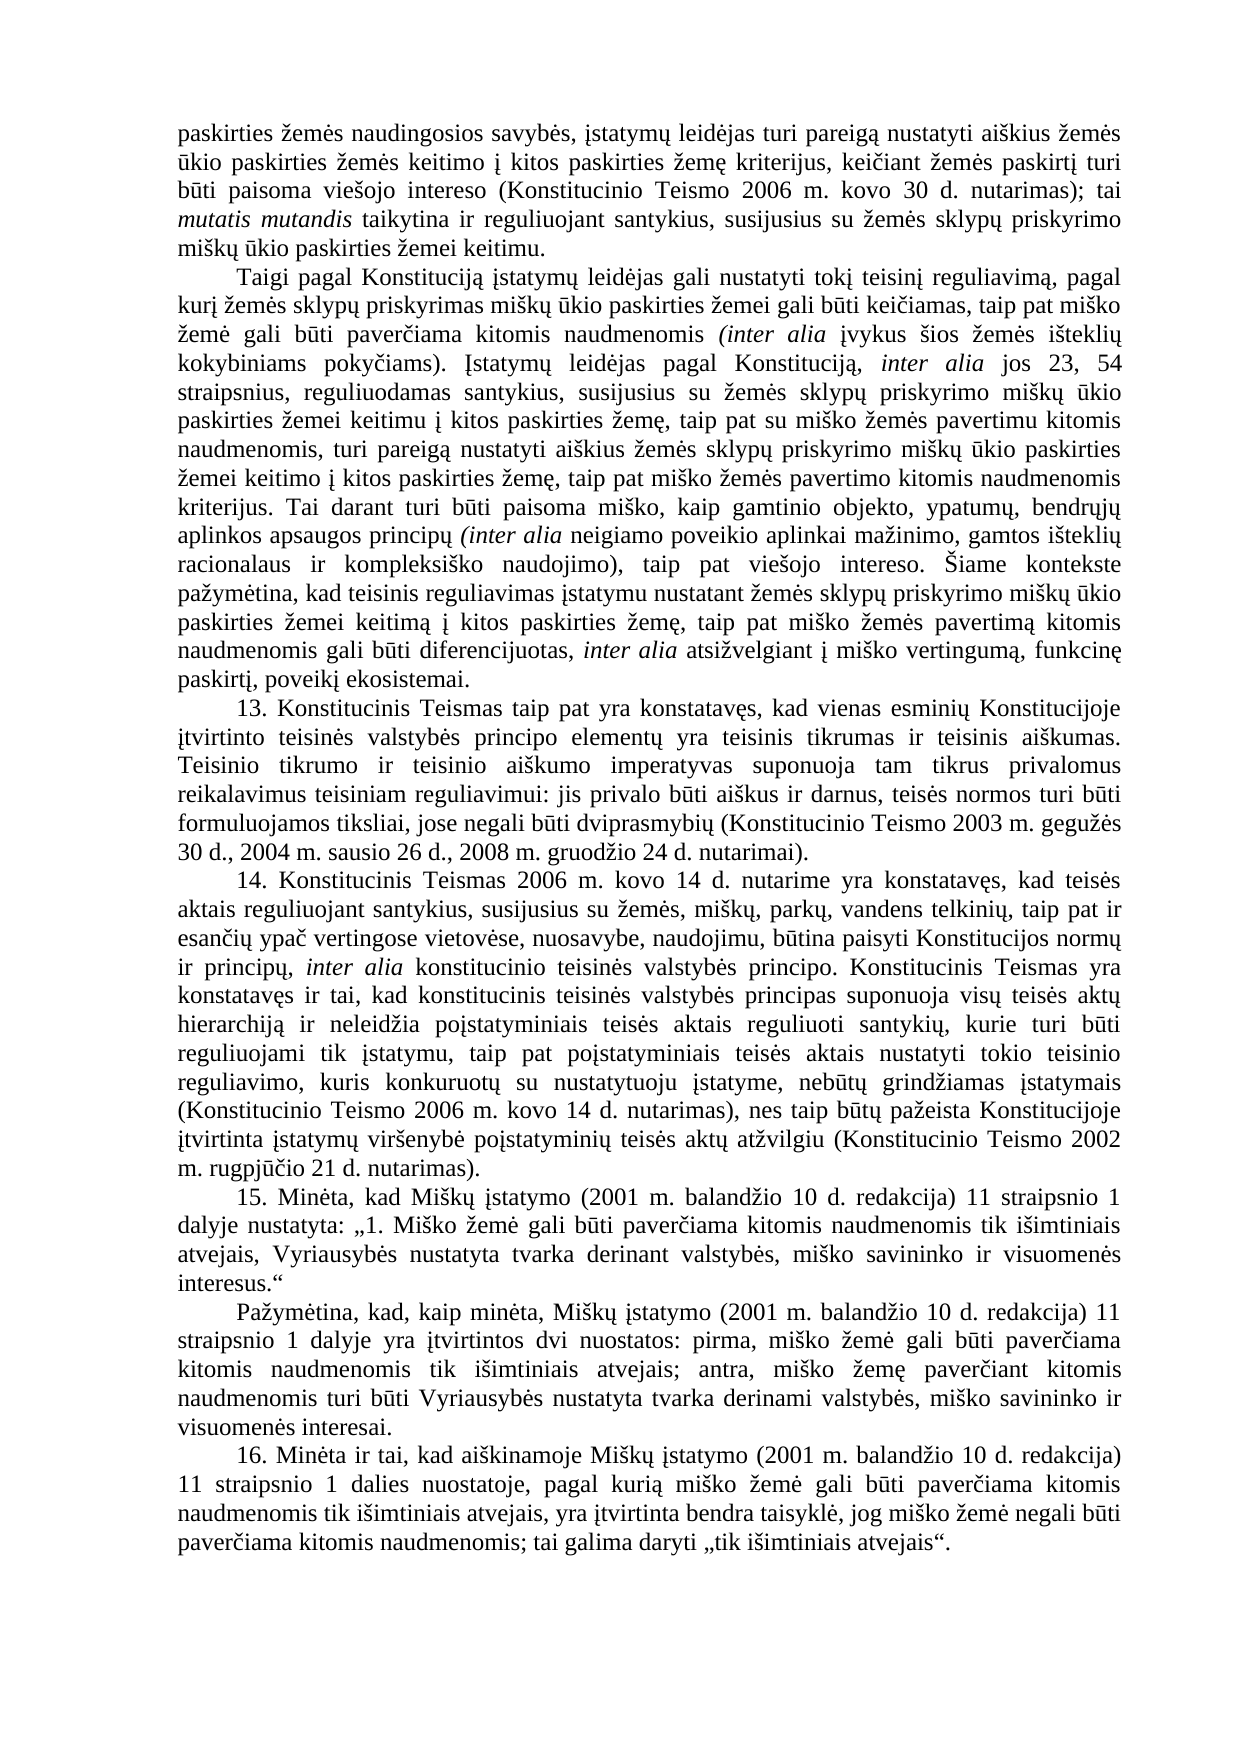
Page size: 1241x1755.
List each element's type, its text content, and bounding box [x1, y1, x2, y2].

text 14. Konstitucinis Teismas 2006 m. kovo 14 d. nutarime yra konstatavęs, kad teisės aktais reguliuojant santykius, susijusius su žemės, miškų, parkų, vandens telkinių, taip pat ir esančių ypač vertingose vietovėse, nuosavybe, naudojimu, būtina paisyti Konstitucijos normų ir principų, inter alia konstitucinio teisinės valstybės principo. Konstitucinis Teismas yra konstatavęs ir tai, kad konstitucinis teisinės valstybės principas suponuoja visų teisės aktų hierarchiją ir neleidžia poįstatyminiais teisės aktais reguliuoti santykių, kurie turi būti reguliuojami tik įstatymu, taip pat poįstatyminiais teisės aktais nustatyti tokio teisinio reguliavimo, kuris konkuruotų su nustatytuoju įstatyme, nebūtų grindžiamas įstatymais (Konstitucinio Teismo 2006 m. kovo 14 d. nutarimas), nes taip būtų pažeista Konstitucijoje įtvirtinta įstatymų viršenybė poįstatyminių teisės aktų atžvilgiu (Konstitucinio Teismo 2002 m. rugpjūčio 21 d. nutarimas). [177, 866, 1122, 1182]
text Taigi pagal Konstituciją įstatymų leidėjas gali nustatyti tokį teisinį reguliavimą, pagal kurį žemės sklypų priskyrimas miškų ūkio paskirties žemei gali būti keičiamas, taip pat miško žemė gali būti paverčiama kitomis naudmenomis (inter alia įvykus šios žemės išteklių kokybiniams pokyčiams). Įstatymų leidėjas pagal Konstituciją, inter alia jos 23, 54 straipsnius, reguliuodamas santykius, susijusius su žemės sklypų priskyrimo miškų ūkio paskirties žemei keitimu į kitos paskirties žemę, taip pat su miško žemės pavertimu kitomis naudmenomis, turi pareigą nustatyti aiškius žemės sklypų priskyrimo miškų ūkio paskirties žemei keitimo į kitos paskirties žemę, taip pat miško žemės pavertimo kitomis naudmenomis kriterijus. Tai darant turi būti paisoma miško, kaip gamtinio objekto, ypatumų, bendrųjų aplinkos apsaugos principų (inter alia neigiamo poveikio aplinkai mažinimo, gamtos išteklių racionalaus ir kompleksiško naudojimo), taip pat viešojo intereso. Šiame kontekste pažymėtina, kad teisinis reguliavimas įstatymu nustatant žemės sklypų priskyrimo miškų ūkio paskirties žemei keitimą į kitos paskirties žemę, taip pat miško žemės pavertimą kitomis naudmenomis gali būti diferencijuotas, inter alia atsižvelgiant į miško vertingumą, funkcinę paskirtį, poveikį ekosistemai. [177, 262, 1122, 693]
text 13. Konstitucinis Teismas taip pat yra konstatavęs, kad vienas esminių Konstitucijoje įtvirtinto teisinės valstybės principo elementų yra teisinis tikrumas ir teisinis aiškumas. Teisinio tikrumo ir teisinio aiškumo imperatyvas suponuoja tam tikrus privalomus reikalavimus teisiniam reguliavimui: jis privalo būti aiškus ir darnus, teisės normos turi būti formuluojamos tiksliai, jose negali būti dviprasmybių (Konstitucinio Teismo 2003 m. gegužės 30 d., 2004 m. sausio 26 d., 2008 m. gruodžio 24 d. nutarimai). [177, 693, 1122, 866]
text 15. Minėta, kad Miškų įstatymo (2001 m. balandžio 10 d. redakcija) 11 straipsnio 1 dalyje nustatyta: „1. Miško žemė gali būti paverčiama kitomis naudmenomis tik išimtiniais atvejais, Vyriausybės nustatyta tvarka derinant valstybės, miško savininko ir visuomenės interesus.“ [177, 1182, 1122, 1297]
text 16. Minėta ir tai, kad aiškinamoje Miškų įstatymo (2001 m. balandžio 10 d. redakcija) 11 straipsnio 1 dalies nuostatoje, pagal kurią miško žemė gali būti paverčiama kitomis naudmenomis tik išimtiniais atvejais, yra įtvirtinta bendra taisyklė, jog miško žemė negali būti paverčiama kitomis naudmenomis; tai galima daryti „tik išimtiniais atvejais“. [177, 1441, 1122, 1556]
text Pažymėtina, kad, kaip minėta, Miškų įstatymo (2001 m. balandžio 10 d. redakcija) 11 straipsnio 1 dalyje yra įtvirtintos dvi nuostatos: pirma, miško žemė gali būti paverčiama kitomis naudmenomis tik išimtiniais atvejais; antra, miško žemę paverčiant kitomis naudmenomis turi būti Vyriausybės nustatyta tvarka derinami valstybės, miško savininko ir visuomenės interesai. [177, 1297, 1122, 1441]
text paskirties žemės naudingosios savybės, įstatymų leidėjas turi pareigą nustatyti aiškius žemės ūkio paskirties žemės keitimo į kitos paskirties žemę kriterijus, keičiant žemės paskirtį turi būti paisoma viešojo intereso (Konstitucinio Teismo 2006 m. kovo 30 d. nutarimas); tai mutatis mutandis taikytina ir reguliuojant santykius, susijusius su žemės sklypų priskyrimo miškų ūkio paskirties žemei keitimu. [177, 118, 1122, 262]
